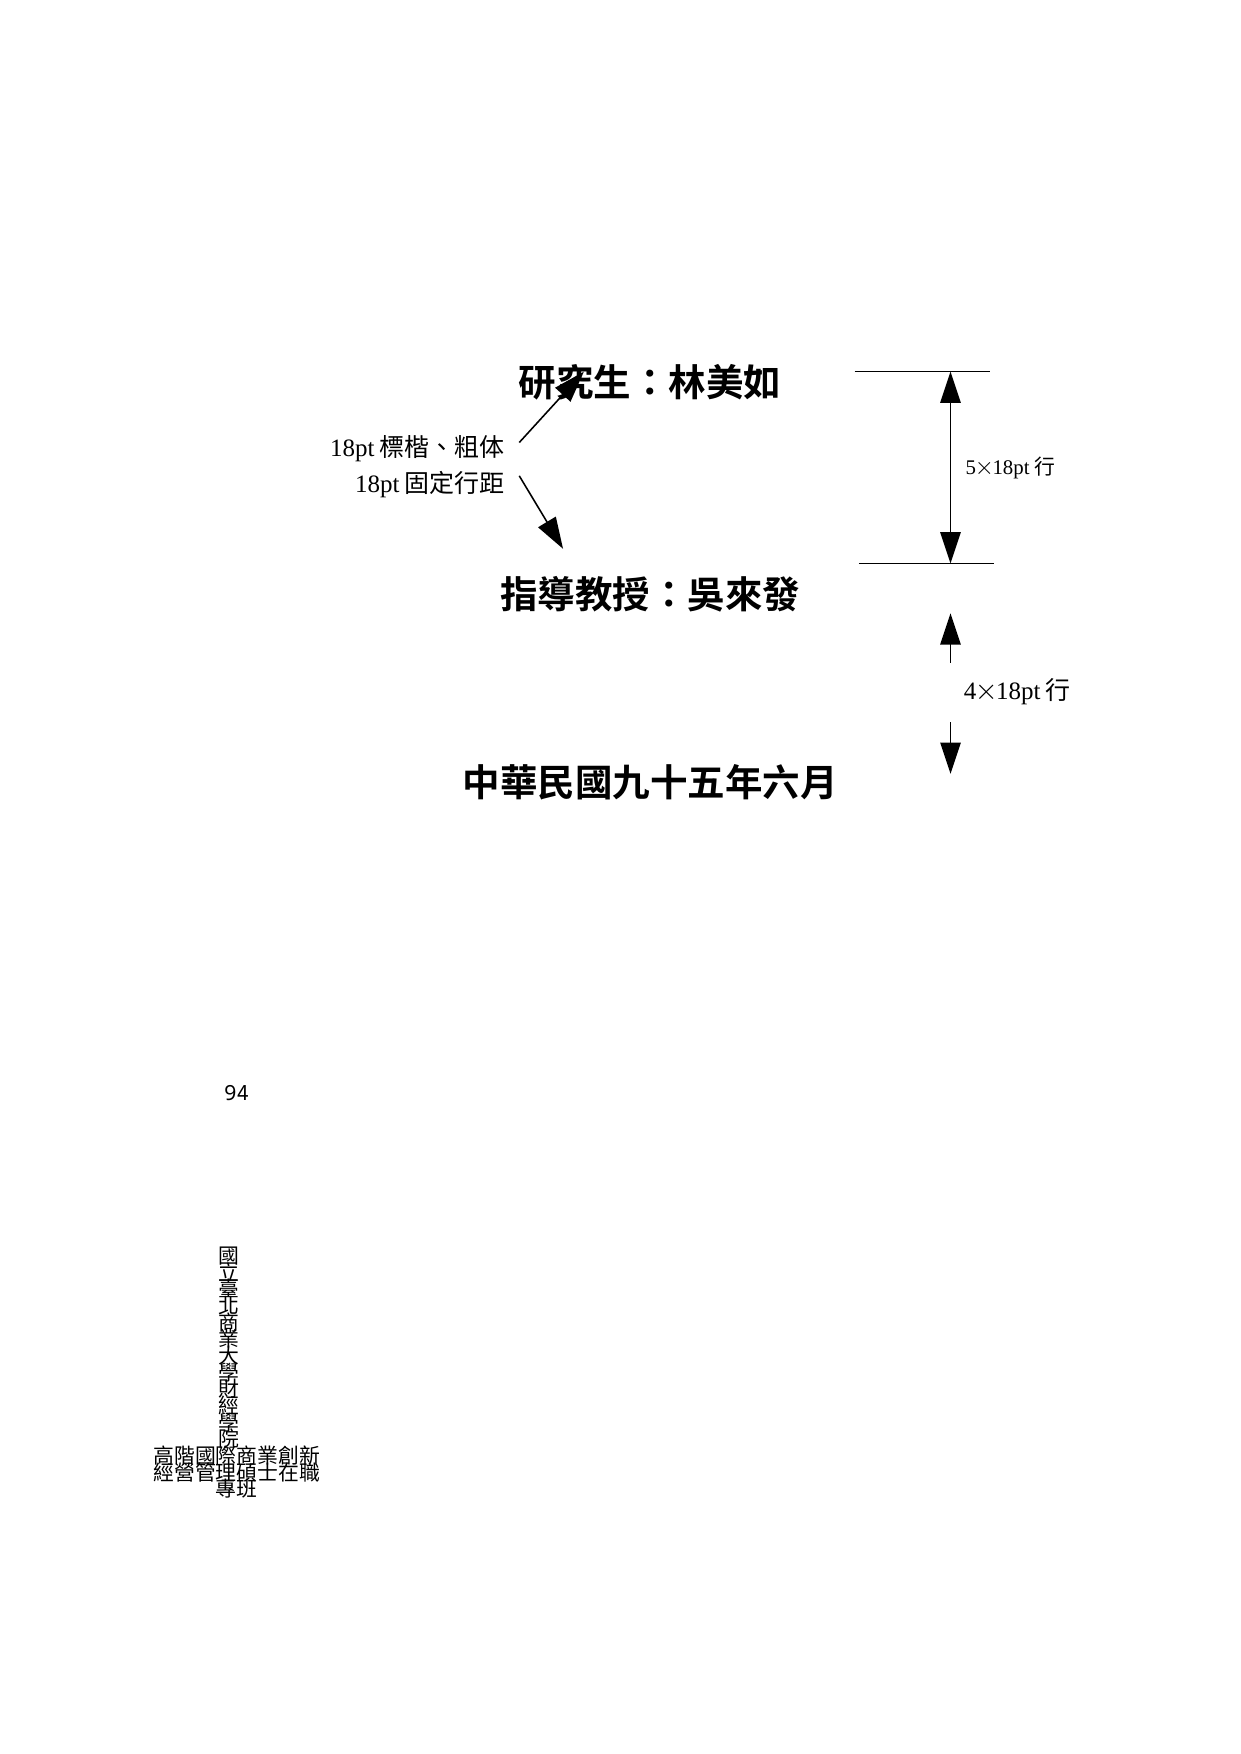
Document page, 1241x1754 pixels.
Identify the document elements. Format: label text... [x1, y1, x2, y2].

text 研究生：林美如 [207, 338, 1092, 401]
table_cell 94 [207, 1051, 266, 1176]
text 中華民國九十五年六月 [207, 738, 1092, 801]
text 18pt固定行距 [247, 463, 504, 499]
text 指導教授：吳來發 [207, 551, 1092, 613]
text 418pt行 [963, 671, 1075, 707]
table_cell 國立臺北商業大學財經學院 高階國際商業創新經營管理碩士在職專班 [207, 1176, 266, 1574]
text 18pt標楷、粗体 [247, 427, 504, 463]
table_header [207, 988, 266, 1051]
